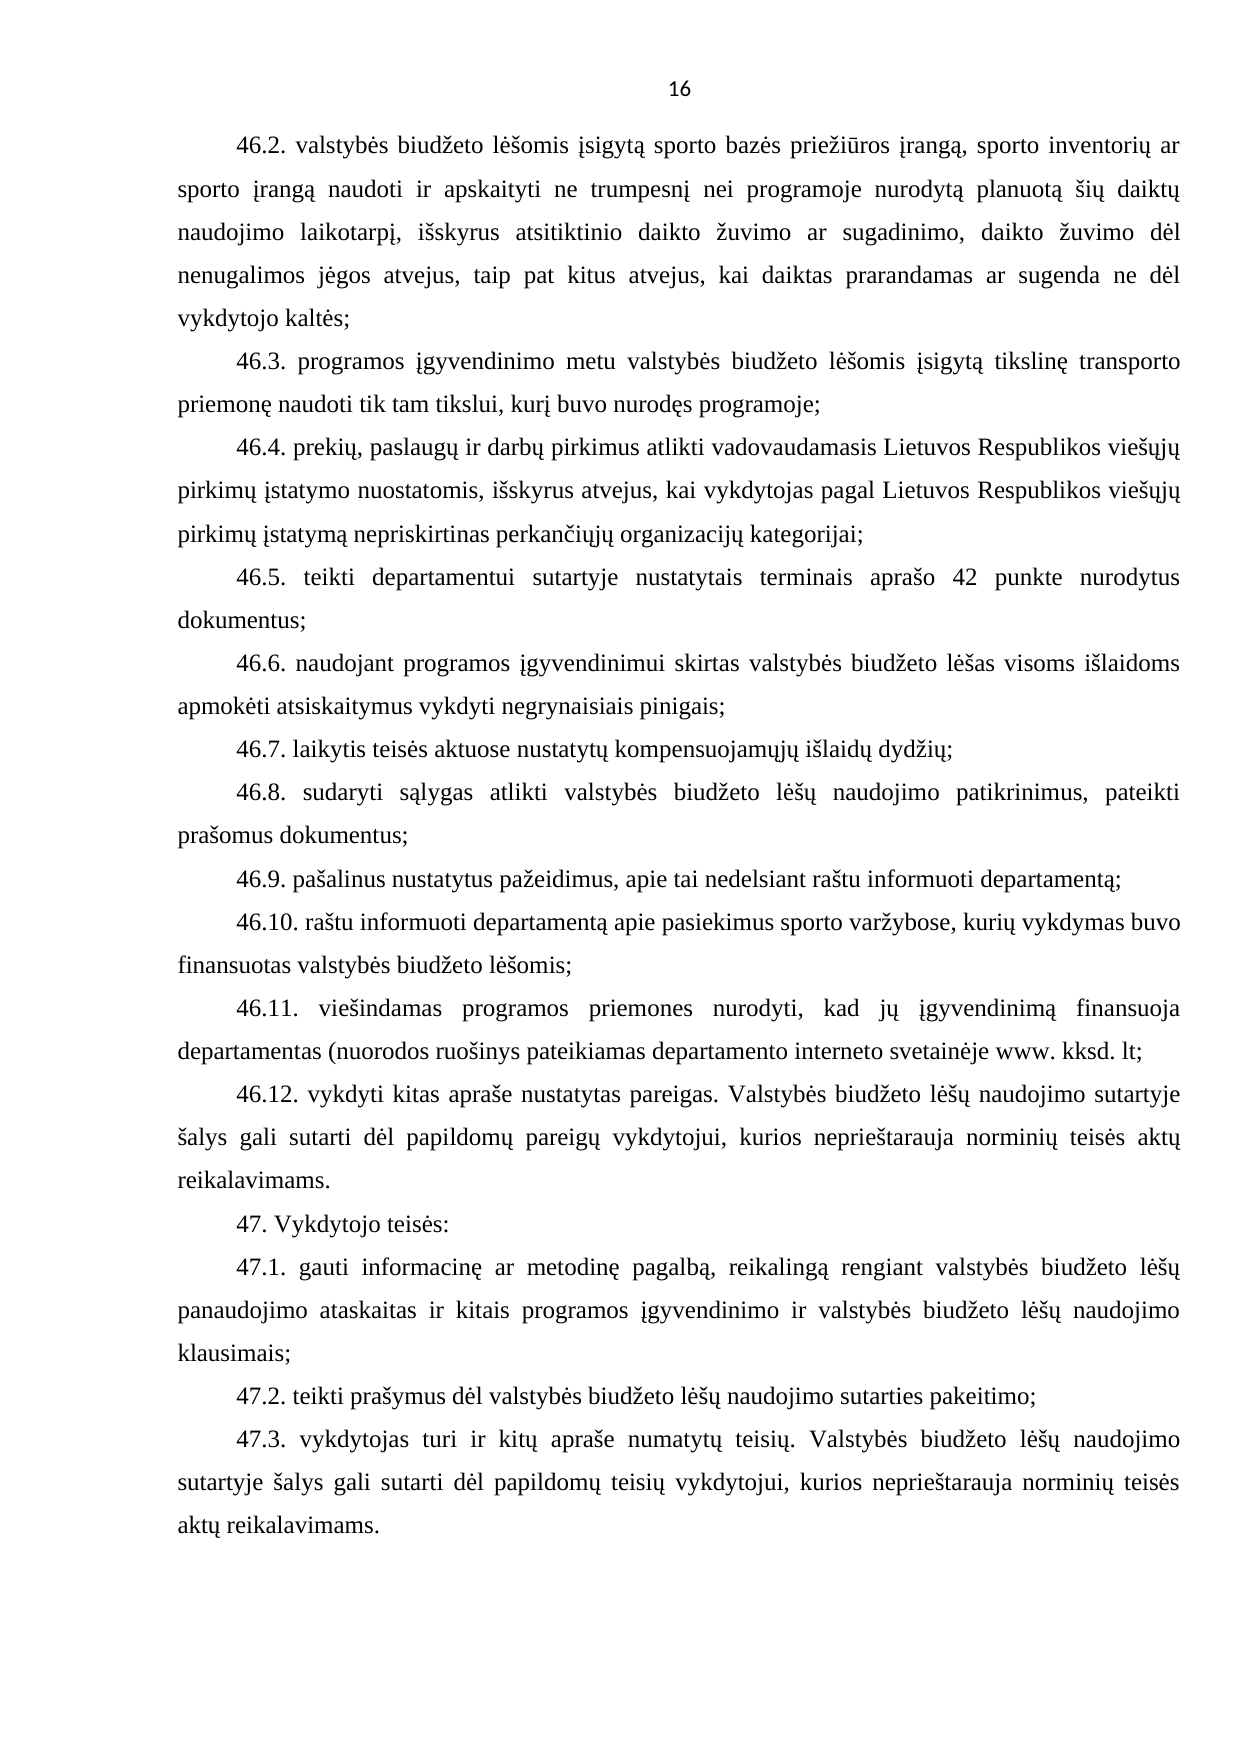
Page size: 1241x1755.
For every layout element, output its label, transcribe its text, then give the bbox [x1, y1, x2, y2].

text 46.4. prekių, paslaugų ir darbų pirkimus atlikti vadovaudamasis Lietuvos Respublikos viešųjų pirkimų įstatymo nuostatomis, išskyrus atvejus, kai vykdytojas pagal Lietuvos Respublikos viešųjų pirkimų įstatymą nepriskirtinas perkančiųjų organizacijų kategorijai; [177, 432, 1181, 547]
text 46.12. vykdyti kitas apraše nustatytas pareigas. Valstybės biudžeto lėšų naudojimo sutartyje šalys gali sutarti dėl papildomų pareigų vykdytojui, kurios neprieštarauja norminių teisės aktų reikalavimams. [177, 1079, 1181, 1194]
text 46.5. teikti departamentui sutartyje nustatytais terminais aprašo 42 punkte nurodytus dokumentus; [177, 562, 1181, 634]
text 47. Vykdytojo teisės: [177, 1209, 1181, 1237]
text 46.7. laikytis teisės aktuose nustatytų kompensuojamųjų išlaidų dydžių; [177, 734, 1181, 763]
text 46.9. pašalinus nustatytus pažeidimus, apie tai nedelsiant raštu informuoti departamentą; [177, 864, 1181, 892]
text 47.1. gauti informacinę ar metodinę pagalbą, reikalingą rengiant valstybės biudžeto lėšų panaudojimo ataskaitas ir kitais programos įgyvendinimo ir valstybės biudžeto lėšų naudojimo klausimais; [177, 1252, 1181, 1367]
text 47.3. vykdytojas turi ir kitų apraše numatytų teisių. Valstybės biudžeto lėšų naudojimo sutartyje šalys gali sutarti dėl papildomų teisių vykdytojui, kurios neprieštarauja norminių teisės aktų reikalavimams. [177, 1424, 1181, 1539]
text 46.6. naudojant programos įgyvendinimui skirtas valstybės biudžeto lėšas visoms išlaidoms apmokėti atsiskaitymus vykdyti negrynaisiais pinigais; [177, 648, 1181, 720]
text 46.11. viešindamas programos priemones nurodyti, kad jų įgyvendinimą finansuoja departamentas (nuorodos ruošinys pateikiamas departamento interneto svetainėje www. kksd. lt; [177, 993, 1181, 1065]
text 46.8. sudaryti sąlygas atlikti valstybės biudžeto lėšų naudojimo patikrinimus, pateikti prašomus dokumentus; [177, 777, 1181, 849]
text 46.3. programos įgyvendinimo metu valstybės biudžeto lėšomis įsigytą tikslinę transporto priemonę naudoti tik tam tikslui, kurį buvo nurodęs programoje; [177, 346, 1181, 418]
text 46.10. raštu informuoti departamentą apie pasiekimus sporto varžybose, kurių vykdymas buvo finansuotas valstybės biudžeto lėšomis; [177, 907, 1181, 979]
text 46.2. valstybės biudžeto lėšomis įsigytą sporto bazės priežiūros įrangą, sporto inventorių ar sporto įrangą naudoti ir apskaityti ne trumpesnį nei programoje nurodytą planuotą šių daiktų naudojimo laikotarpį, išskyrus atsitiktinio daikto žuvimo ar sugadinimo, daikto žuvimo dėl nenugalimos jėgos atvejus, taip pat kitus atvejus, kai daiktas prarandamas ar sugenda ne dėl vykdytojo kaltės; [177, 131, 1181, 332]
text 47.2. teikti prašymus dėl valstybės biudžeto lėšų naudojimo sutarties pakeitimo; [177, 1381, 1181, 1410]
